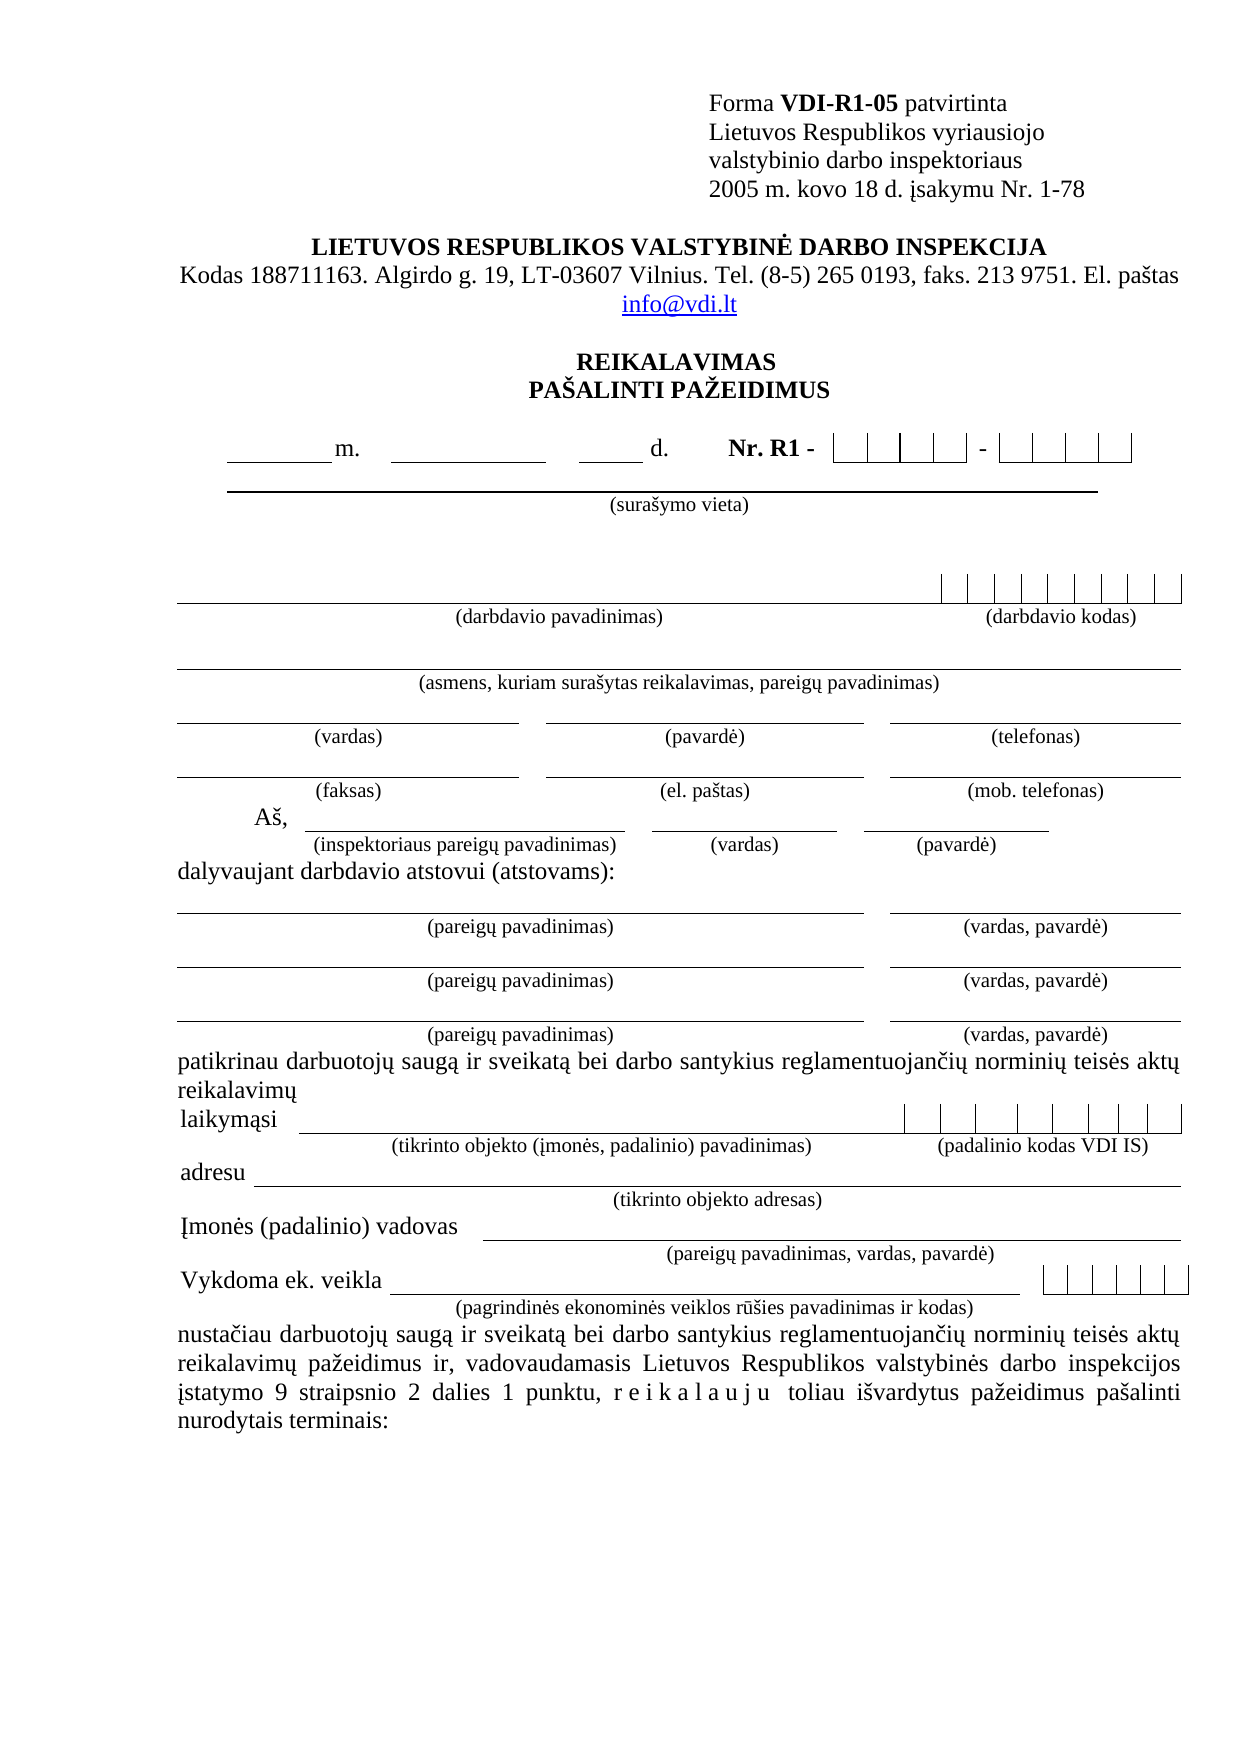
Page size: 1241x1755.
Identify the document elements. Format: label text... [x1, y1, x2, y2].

table_cell (tikrinto objekto (įmonės, padalinio) pavadinimas) [299, 1134, 904, 1157]
table_cell [483, 1211, 1181, 1240]
table_header [1128, 574, 1154, 603]
text nustačiau darbuotojų saugą ir sveikatą bei darbo santykius reglamentuojančių norminių teisės aktų reikalavimų pažeidimus ir, vadovaudamasis Lietuvos Respublikos valstybinės darbo inspekcijos įstatymo 9 straipsnio 2 dalies 1 punktu, reikalauju toliau išvardytus pažeidimus pašalinti nurodytais terminais: [177, 1319, 1181, 1434]
table_header Vykdoma ek. veikla [177, 1265, 390, 1294]
table_header [934, 433, 966, 462]
table_cell [177, 1133, 299, 1157]
table_cell [177, 1294, 357, 1319]
table_cell [864, 723, 890, 748]
table_header [676, 433, 709, 462]
table_header [1048, 574, 1074, 603]
table_header [1022, 574, 1047, 603]
table_cell [890, 992, 1181, 1021]
table_header [890, 694, 917, 723]
table_cell [890, 748, 1181, 777]
table_header [373, 433, 391, 462]
table_header [390, 1265, 1019, 1294]
text PAŠALINTI PAŽEIDIMUS [177, 375, 1181, 404]
table_cell [177, 748, 519, 777]
table_header [1018, 1104, 1052, 1132]
text LIETUVOS RESPUBLIKOS VALSTYBINĖ DARBO INSPEKCIJA [177, 232, 1181, 260]
table_header [890, 885, 1181, 913]
table_header [968, 574, 994, 603]
table_cell (vardas, pavardė) [890, 914, 1181, 938]
table_header - [967, 433, 999, 462]
table_header Nr. R1 - [709, 433, 833, 462]
text REIKALAVIMAS [177, 347, 1181, 375]
table_header [864, 694, 890, 723]
table_header [1075, 574, 1101, 603]
table_header [177, 574, 941, 603]
table_header [579, 433, 643, 462]
table_cell [625, 831, 652, 856]
table_header [1020, 1265, 1043, 1294]
table_header [1000, 433, 1032, 462]
table_header [1066, 433, 1098, 462]
text 2005 m. kovo 18 d. įsakymu Nr. 1-78 [177, 174, 1181, 203]
table_cell [177, 1186, 203, 1211]
table_header [995, 574, 1021, 603]
table_header d. [643, 433, 676, 462]
table_header [227, 433, 332, 462]
table_cell (pareigų pavadinimas) [177, 1022, 863, 1046]
table_cell (tikrinto objekto adresas) [254, 1187, 1181, 1211]
table_cell [519, 723, 546, 748]
table_cell Įmonės (padalinio) vadovas [177, 1211, 483, 1240]
table_header [834, 433, 867, 462]
table_cell [228, 1186, 254, 1211]
table_header [1148, 1104, 1181, 1132]
table_cell [864, 939, 890, 967]
table_header [177, 885, 863, 913]
table_header [905, 1104, 940, 1132]
text Lietuvos Respublikos vyriausiojo [177, 117, 1181, 145]
table_cell (pavardė) [864, 832, 1049, 856]
table_cell (mob. telefonas) [890, 778, 1181, 802]
table_cell [837, 802, 864, 831]
table_cell [305, 802, 625, 831]
table_header [1099, 433, 1131, 462]
text valstybinio darbo inspektoriaus [177, 145, 1181, 174]
table_header [1033, 433, 1065, 462]
table_cell (padalinio kodas VDI IS) [905, 1134, 1181, 1157]
table_cell (vardas) [652, 832, 837, 856]
table_cell [652, 802, 837, 831]
table_header [1053, 1104, 1088, 1132]
table_header [901, 433, 933, 462]
table_cell [177, 628, 1181, 669]
table_cell [864, 967, 890, 992]
table_cell [864, 1021, 890, 1046]
table_cell [1049, 831, 1181, 856]
text (pareigų pavadinimas, vardas, pavardė) [177, 1241, 1181, 1265]
table_cell [546, 748, 864, 777]
table_cell [227, 462, 1098, 491]
table_cell (vardas, pavardė) [890, 1022, 1181, 1046]
table_cell [864, 802, 1049, 831]
table_header [864, 885, 890, 913]
text patikrinau darbuotojų saugą ir sveikatą bei darbo santykius reglamentuojančių norminių teisės aktų reikalavimų [177, 1046, 1181, 1104]
table_header [519, 694, 546, 723]
table_header [546, 694, 864, 723]
table_cell adresu [177, 1158, 254, 1186]
table_header [1155, 574, 1181, 603]
table_header [1093, 1265, 1116, 1294]
table_cell [864, 748, 890, 777]
table_header [1089, 1104, 1118, 1132]
table_cell (darbdavio kodas) [941, 604, 1181, 628]
table_cell Aš, [177, 802, 305, 831]
table_cell (vardas, pavardė) [890, 968, 1181, 992]
table_header [976, 1104, 1017, 1132]
table_cell (pareigų pavadinimas) [177, 914, 863, 938]
table_cell (inspektoriaus pareigų pavadinimas) [305, 832, 625, 856]
table_cell [203, 1186, 228, 1211]
table_header [868, 433, 899, 462]
table_cell [177, 939, 863, 967]
table_cell [177, 992, 863, 1021]
table_cell [1098, 463, 1131, 491]
table_cell [837, 831, 864, 856]
table_header [177, 694, 519, 723]
table_cell (pagrindinės ekonominės veiklos rūšies pavadinimas ir kodas) [357, 1294, 1189, 1319]
table_header [1102, 574, 1127, 603]
table_header [1119, 1104, 1147, 1132]
table_header [299, 1104, 904, 1132]
text Kodas 188711163. Algirdo g. 19, LT-03607 Vilnius. Tel. (8-5) 265 0193, faks. 213 9751. El. paštas info@vdi.lt [177, 260, 1181, 318]
table_cell [519, 748, 546, 777]
table_cell (darbdavio pavadinimas) [177, 604, 941, 628]
table_header [391, 433, 546, 462]
text Forma VDI-R1-05 patvirtinta [177, 88, 1181, 117]
table_cell [519, 777, 546, 802]
table_cell [864, 992, 890, 1021]
table_header [546, 433, 579, 462]
table_cell (pavardė) [546, 724, 864, 748]
table_cell (faksas) [177, 778, 519, 802]
table_header [1165, 1265, 1188, 1294]
table_cell [1049, 802, 1181, 831]
table_header [1141, 1265, 1164, 1294]
table_cell [625, 802, 652, 831]
table_cell [864, 913, 890, 938]
table_header [917, 694, 1181, 723]
text (surašymo vieta) [177, 492, 1181, 516]
text (asmens, kuriam surašytas reikalavimas, pareigų pavadinimas) [177, 670, 1181, 694]
table_header [941, 1104, 975, 1132]
table_header [942, 574, 967, 603]
table_header [1117, 1265, 1140, 1294]
table_header laikymąsi [177, 1104, 299, 1132]
table_header [1044, 1265, 1067, 1294]
table_header [1068, 1265, 1092, 1294]
table_cell [890, 939, 1181, 967]
table_cell (el. paštas) [546, 778, 864, 802]
table_cell [177, 831, 305, 856]
table_cell [254, 1158, 1181, 1186]
table_cell (pareigų pavadinimas) [177, 968, 863, 992]
table_cell (vardas) [177, 724, 519, 748]
text dalyvaujant darbdavio atstovui (atstovams): [177, 856, 1181, 884]
table_cell (telefonas) [890, 724, 1181, 748]
table_cell [864, 777, 890, 802]
table_header m. [332, 433, 373, 462]
